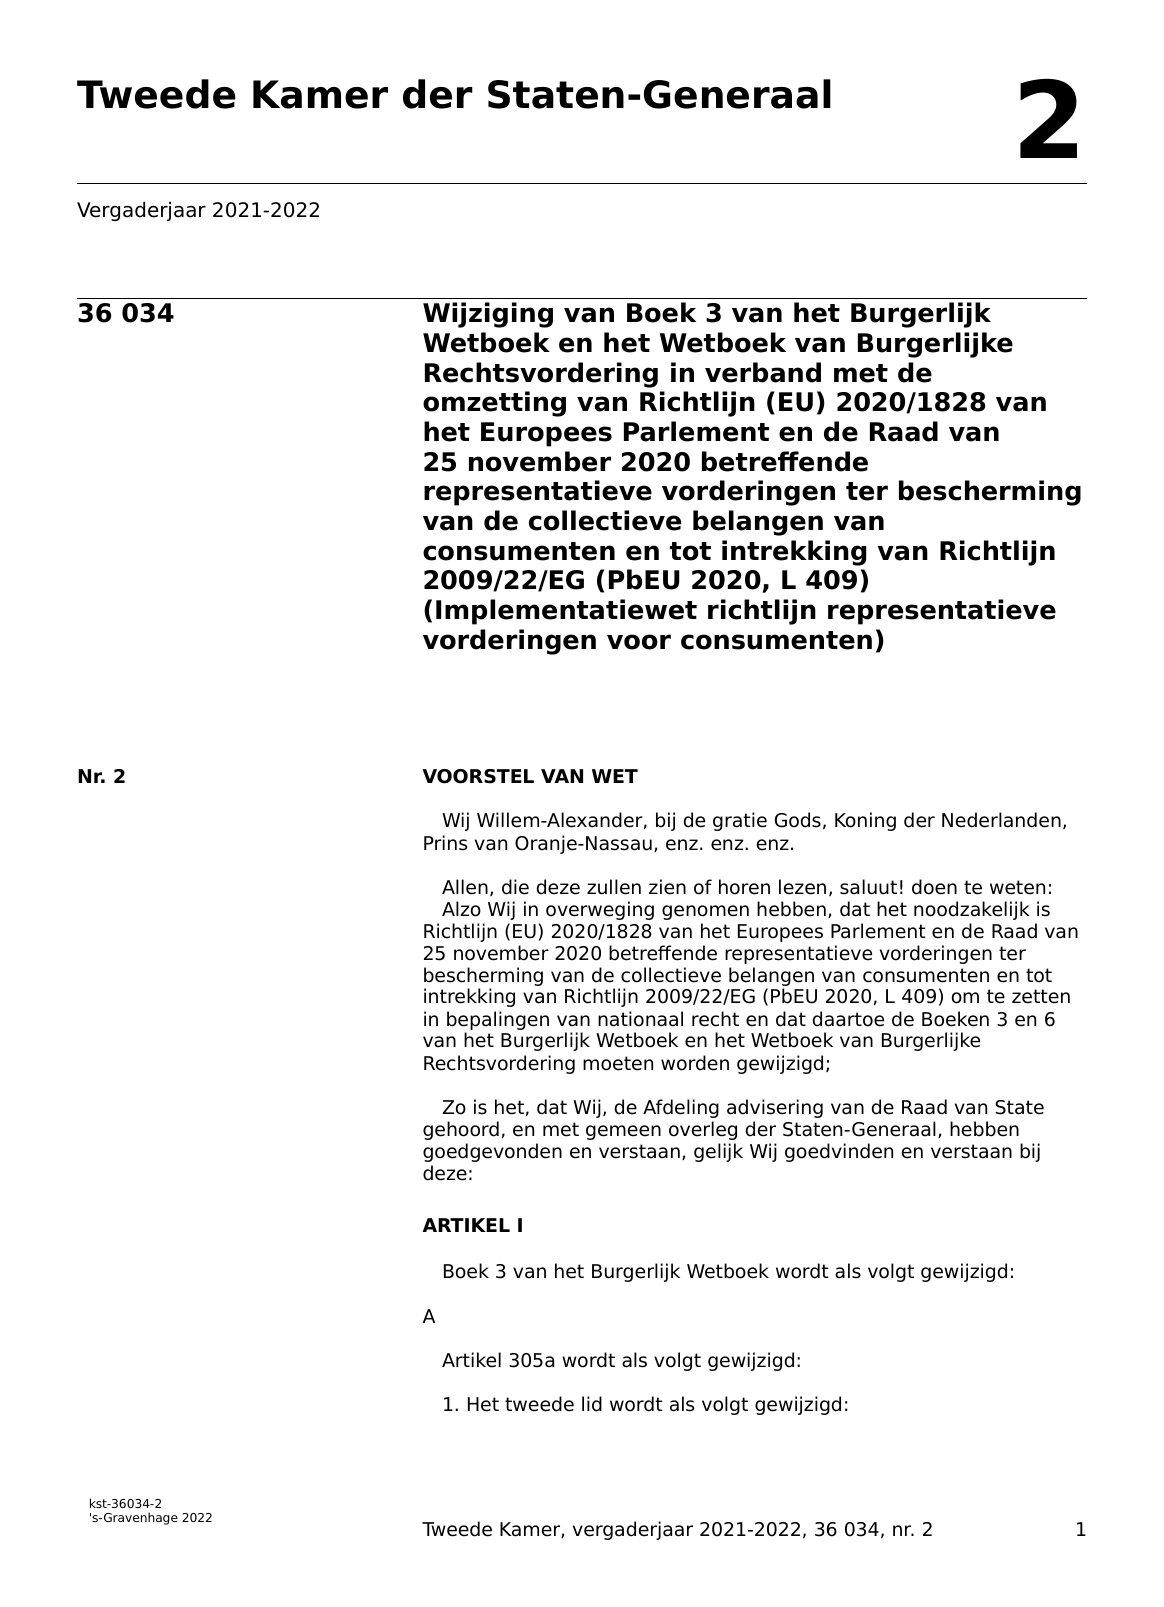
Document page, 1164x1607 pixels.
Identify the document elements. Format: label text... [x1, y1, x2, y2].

text Wij Willem-Alexander, bij de gratie Gods, Koning der Nederlanden, Prins van Oranje-Nassau, enz. enz. enz. [422, 810, 1087, 854]
subtitle 36 034 Wijziging van Boek 3 van het Burgerlijk Wetboek en het Wetboek van Burgerlijke Rechtsvordering in verband met de omzetting van Richtlijn (EU) 2020/1828 van het Europees Parlement en de Raad van 25 november 2020 betreffende representatieve vorderingen ter bescherming van de collectieve belangen van consumenten en tot intrekking van Richtlijn 2009/22/EG (PbEU 2020, L 409) (Implementatiewet richtlijn representatieve vorderingen voor consumenten) [77, 299, 1087, 655]
text kst-36034-2 [88, 1497, 323, 1511]
subtitle Nr. 2 VOORSTEL VAN WET [77, 766, 1087, 788]
text Artikel 305a wordt als volgt gewijzigd: [422, 1350, 1087, 1372]
text 1. Het tweede lid wordt als volgt gewijzigd: [422, 1394, 1087, 1416]
text A [422, 1306, 1087, 1328]
text Zo is het, dat Wij, de Afdeling advisering van de Raad van State gehoord, en met gemeen overleg der Staten-Generaal, hebben goedgevonden en verstaan, gelijk Wij goedvinden en verstaan bij deze: [422, 1097, 1087, 1184]
table_cell Vergaderjaar 2021-2022 [77, 184, 1087, 298]
text Allen, die deze zullen zien of horen lezen, saluut! doen te weten: [422, 877, 1087, 898]
text Boek 3 van het Burgerlijk Wetboek wordt als volgt gewijzigd: [422, 1261, 1087, 1283]
text 's-Gravenhage 2022 [88, 1511, 323, 1525]
table_header 2 [886, 59, 1087, 183]
text Alzo Wij in overweging genomen hebben, dat het noodzakelijk is Richtlijn (EU) 2020/1828 van het Europees Parlement en de Raad van 25 november 2020 betreffende representatieve vorderingen ter bescherming van de collectieve belangen van consumenten en tot intrekking van Richtlijn 2009/22/EG (PbEU 2020, L 409) om te zetten in bepalingen van nationaal recht en dat daartoe de Boeken 3 en 6 van het Burgerlijk Wetboek en het Wetboek van Burgerlijke Rechtsvordering moeten worden gewijzigd; [422, 898, 1087, 1074]
subtitle ARTIKEL I [422, 1214, 1087, 1236]
table_header Tweede Kamer der Staten-Generaal [77, 59, 886, 183]
